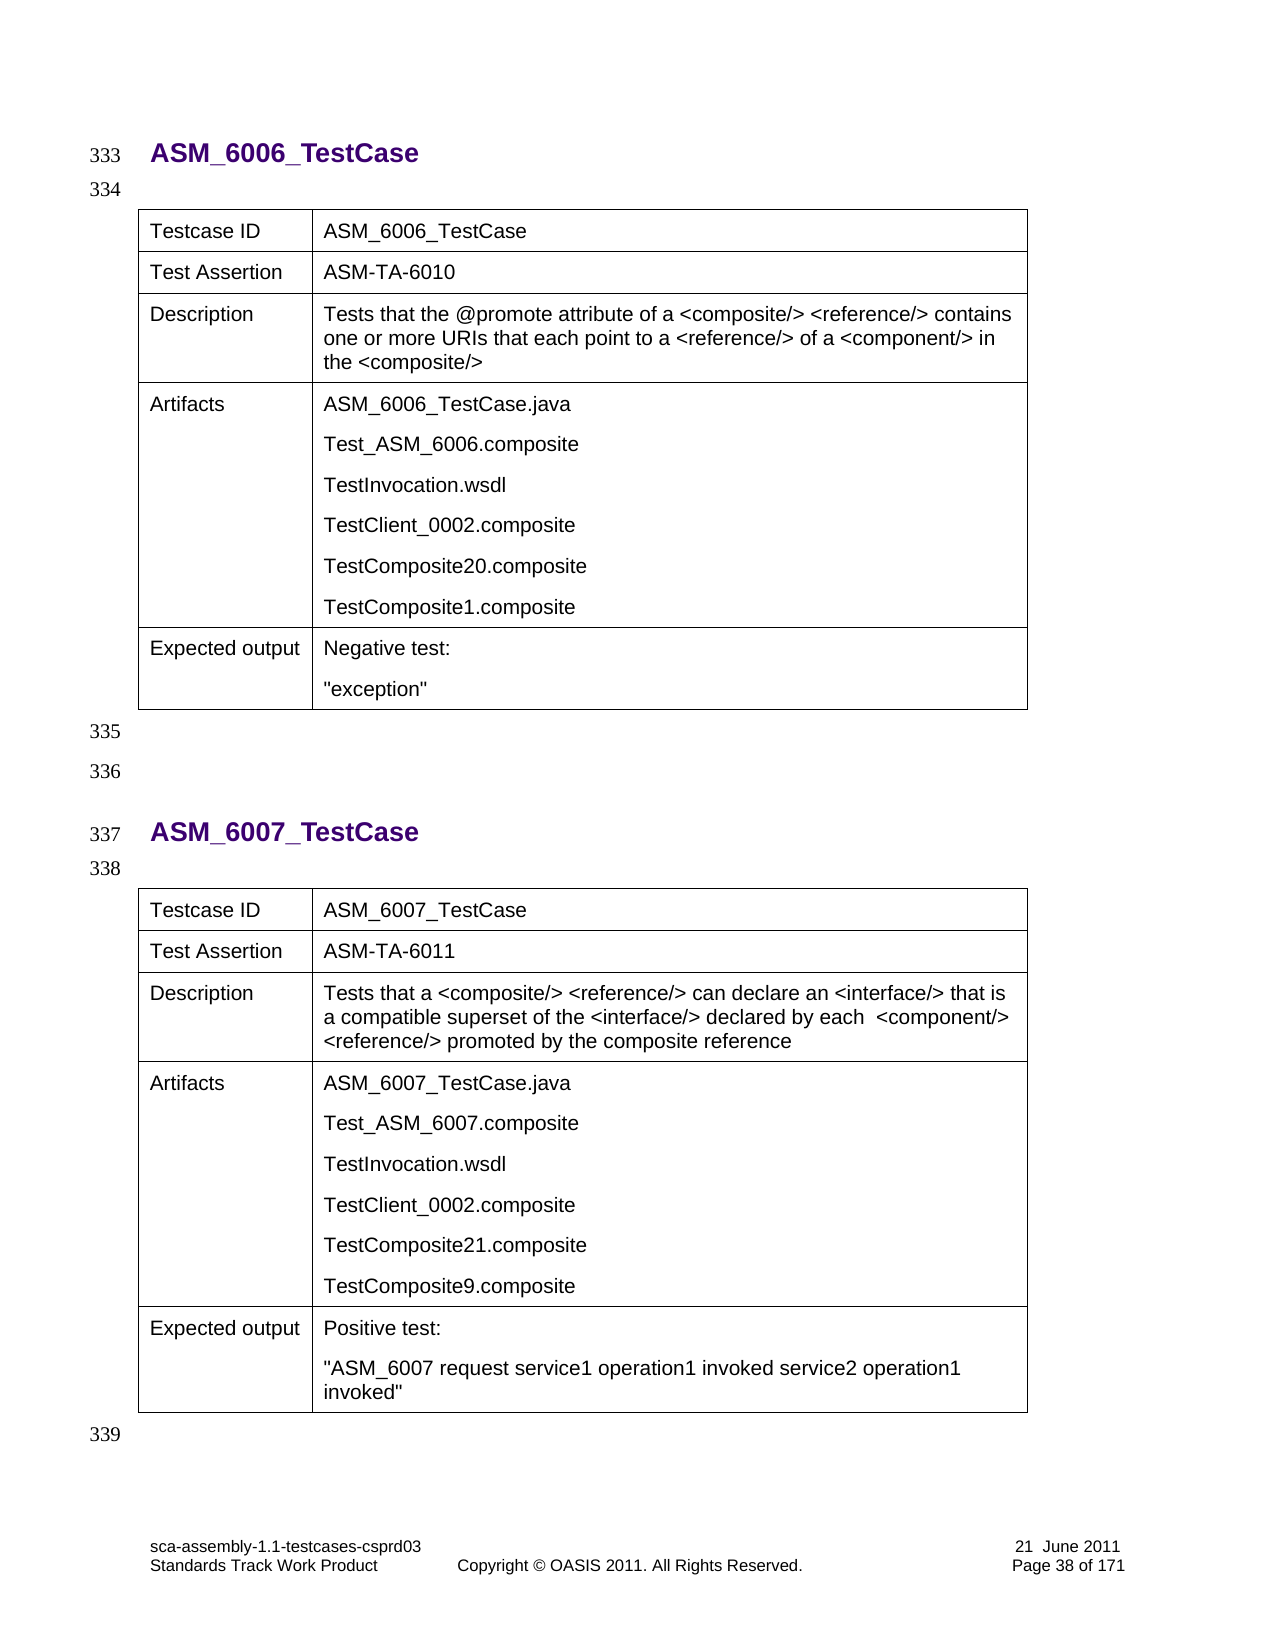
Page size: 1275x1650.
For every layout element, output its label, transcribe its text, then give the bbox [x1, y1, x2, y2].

subtitle ASM_6006_TestCase [150, 137, 1125, 168]
table_header Testcase ID [139, 889, 312, 930]
table_cell Test Assertion [139, 252, 312, 292]
table_cell Tests that the @promote attribute of a <composite/> <reference/> contains one or more URIs that each point to a <reference/> of a <component/> in the <composite/> [313, 294, 1027, 382]
table_cell Description [139, 294, 312, 382]
table_cell Description [139, 973, 312, 1061]
table_cell Expected output [139, 628, 312, 709]
table_cell ASM-TA-6010 [313, 252, 1027, 292]
table_header ASM_6007_TestCase [313, 889, 1027, 930]
table_cell Artifacts [139, 383, 312, 627]
table_cell ASM_6007_TestCase.java Test_ASM_6007.composite TestInvocation.wsdl TestClient_0002.composite TestComposite21.composite TestComposite9.composite [313, 1062, 1027, 1306]
table_cell Test Assertion [139, 931, 312, 972]
table_cell Negative test: "exception" [313, 628, 1027, 709]
subtitle ASM_6007_TestCase [150, 816, 1125, 848]
table_cell Expected output [139, 1307, 312, 1412]
table_cell ASM-TA-6011 [313, 931, 1027, 972]
table_header ASM_6006_TestCase [313, 210, 1027, 251]
table_cell Tests that a <composite/> <reference/> can declare an <interface/> that is a compatible superset of the <interface/> declared by each <component/> <reference/> promoted by the composite reference [313, 973, 1027, 1061]
table_cell ASM_6006_TestCase.java Test_ASM_6006.composite TestInvocation.wsdl TestClient_0002.composite TestComposite20.composite TestComposite1.composite [313, 383, 1027, 627]
table_cell Positive test: "ASM_6007 request service1 operation1 invoked service2 operation1 invoked" [313, 1307, 1027, 1412]
table_cell Artifacts [139, 1062, 312, 1306]
table_header Testcase ID [139, 210, 312, 251]
